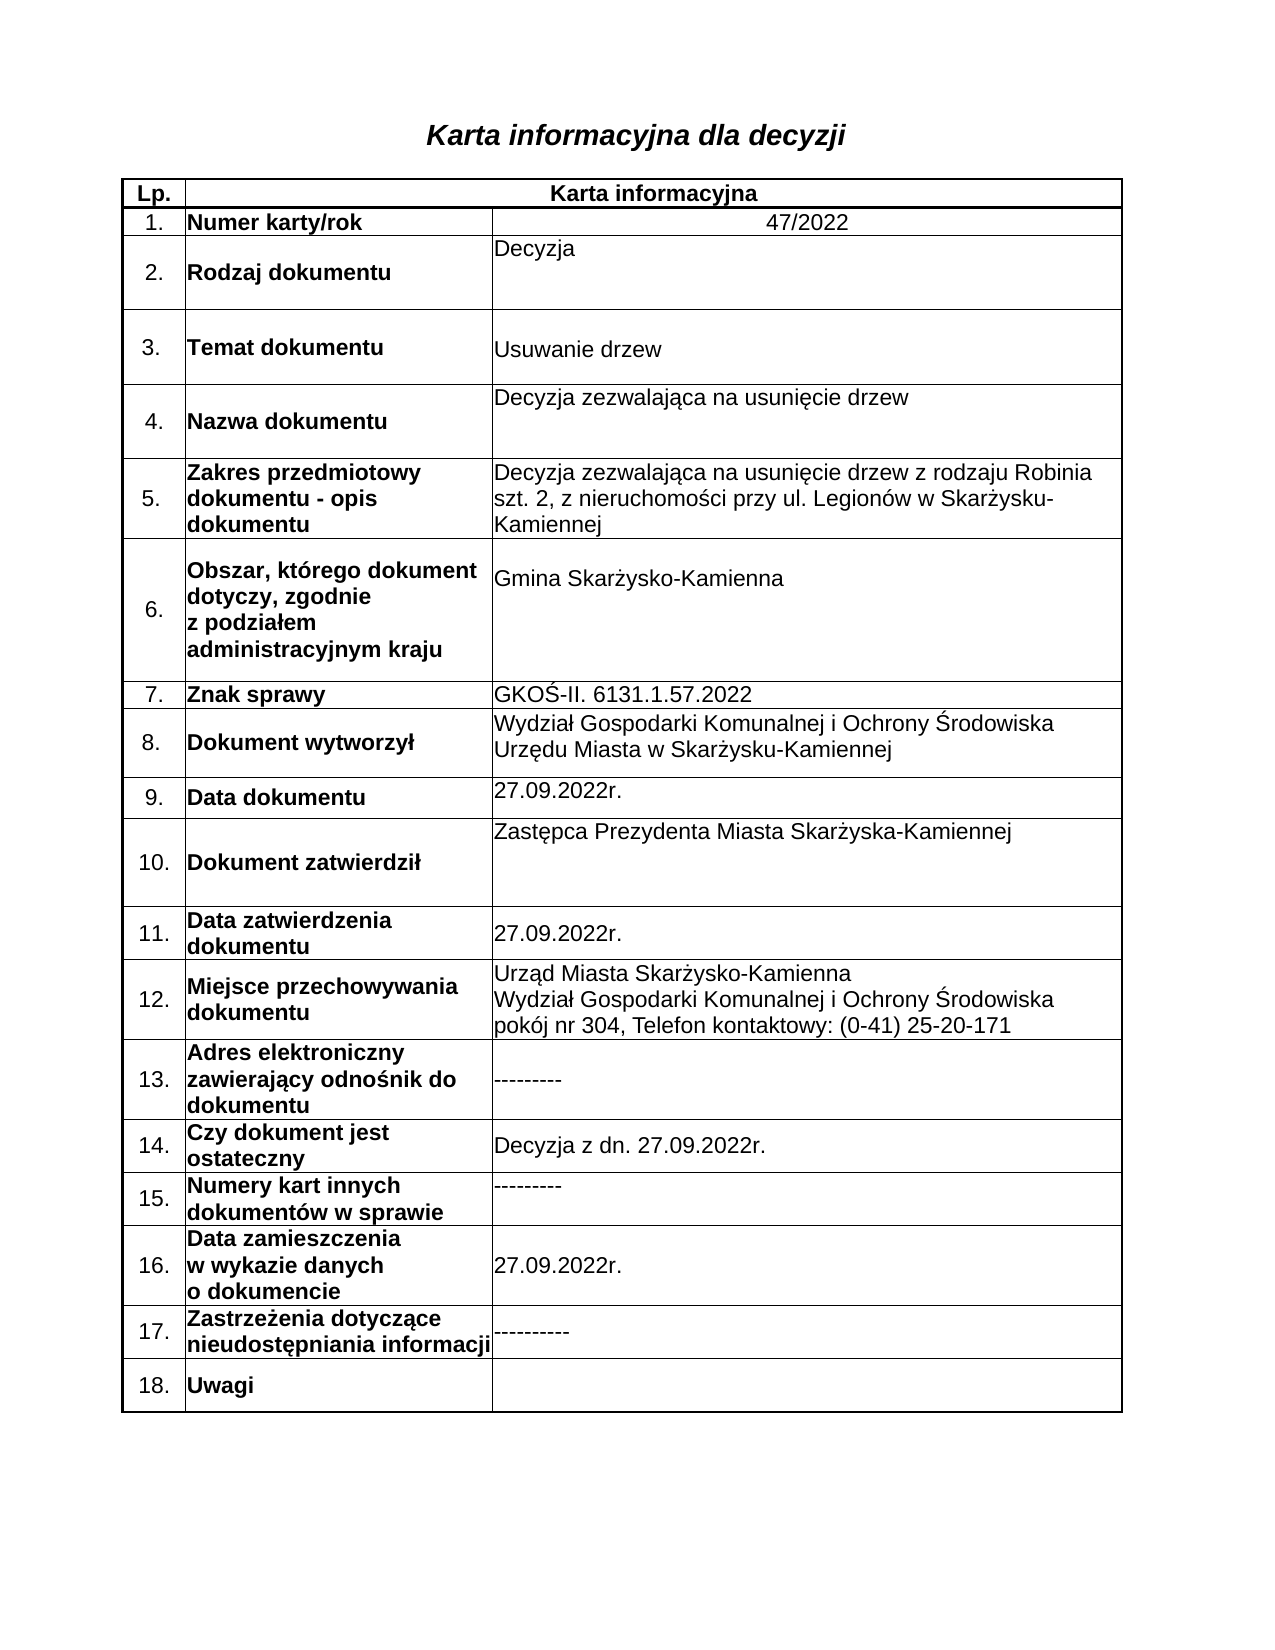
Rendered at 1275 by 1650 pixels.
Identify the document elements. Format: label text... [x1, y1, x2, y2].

table_header Lp. [124, 180, 185, 206]
table_cell Decyzja z dn. 27.09.2022r. [493, 1120, 1121, 1172]
table_cell Data zatwierdzenia dokumentu [186, 907, 492, 959]
table_cell Usuwanie drzew [493, 310, 1121, 384]
table_cell 8. [124, 709, 185, 777]
table_cell 3. [124, 310, 185, 384]
table_cell 15. [124, 1173, 185, 1225]
table_cell 5. [124, 459, 185, 538]
table_cell GKOŚ-II. 6131.1.57.2022 [493, 682, 1121, 707]
table_cell Obszar, którego dokument dotyczy, zgodnie z podziałem administracyjnym kraju [186, 539, 492, 681]
table_cell Data zamieszczenia w wykazie danych o dokumencie [186, 1226, 492, 1304]
table_cell Zakres przedmiotowy dokumentu - opis dokumentu [186, 459, 492, 538]
table_cell Temat dokumentu [186, 310, 492, 384]
table_cell Gmina Skarżysko-Kamienna [493, 539, 1121, 681]
table_cell 27.09.2022r. [493, 778, 1121, 817]
table_cell Decyzja zezwalająca na usunięcie drzew z rodzaju Robinia szt. 2, z nieruchomości przy ul. Legionów w Skarżysku-Kamiennej [493, 459, 1121, 538]
table_cell Uwagi [186, 1359, 492, 1411]
table_cell 11. [124, 907, 185, 959]
table_cell ---------- [493, 1306, 1121, 1358]
table_cell Adres elektroniczny zawierający odnośnik do dokumentu [186, 1040, 492, 1118]
table_cell 47/2022 [493, 209, 1121, 235]
table_cell 1. [124, 209, 185, 235]
table_header Karta informacyjna [186, 180, 1121, 206]
table_cell Miejsce przechowywania dokumentu [186, 960, 492, 1039]
table_cell 13. [124, 1040, 185, 1118]
table_cell 12. [124, 960, 185, 1039]
table_cell Zastępca Prezydenta Miasta Skarżyska-Kamiennej [493, 819, 1121, 906]
table_cell 7. [124, 682, 185, 707]
table_cell 2. [124, 236, 185, 309]
table_cell 6. [124, 539, 185, 681]
table_cell 4. [124, 385, 185, 458]
table_cell Numer karty/rok [186, 209, 492, 235]
table_cell 17. [124, 1306, 185, 1358]
table_cell 14. [124, 1120, 185, 1172]
table_cell Nazwa dokumentu [186, 385, 492, 458]
table_cell Zastrzeżenia dotyczące nieudostępniania informacji [186, 1306, 492, 1358]
table_cell Dokument zatwierdził [186, 819, 492, 906]
table_cell Znak sprawy [186, 682, 492, 707]
table_cell Decyzja zezwalająca na usunięcie drzew [493, 385, 1121, 458]
table_cell 27.09.2022r. [493, 1226, 1121, 1304]
table_cell [493, 1359, 1121, 1411]
table_cell Decyzja [493, 236, 1121, 309]
table_cell Urząd Miasta Skarżysko-Kamienna Wydział Gospodarki Komunalnej i Ochrony Środowiska pokój nr 304, Telefon kontaktowy: (0-41) 25-20-171 [493, 960, 1121, 1039]
table_cell 16. [124, 1226, 185, 1304]
table_cell Rodzaj dokumentu [186, 236, 492, 309]
table_cell Czy dokument jest ostateczny [186, 1120, 492, 1172]
table_cell 18. [124, 1359, 185, 1411]
table_cell Numery kart innych dokumentów w sprawie [186, 1173, 492, 1225]
table_cell Data dokumentu [186, 778, 492, 817]
table_cell --------- [493, 1173, 1121, 1225]
table_cell 10. [124, 819, 185, 906]
table_cell 9. [124, 778, 185, 817]
table_cell --------- [493, 1040, 1121, 1118]
text Karta informacyjna dla decyzji [118, 118, 1157, 152]
table_cell 27.09.2022r. [493, 907, 1121, 959]
table_cell Wydział Gospodarki Komunalnej i Ochrony Środowiska Urzędu Miasta w Skarżysku-Kamiennej [493, 709, 1121, 777]
table_cell Dokument wytworzył [186, 709, 492, 777]
